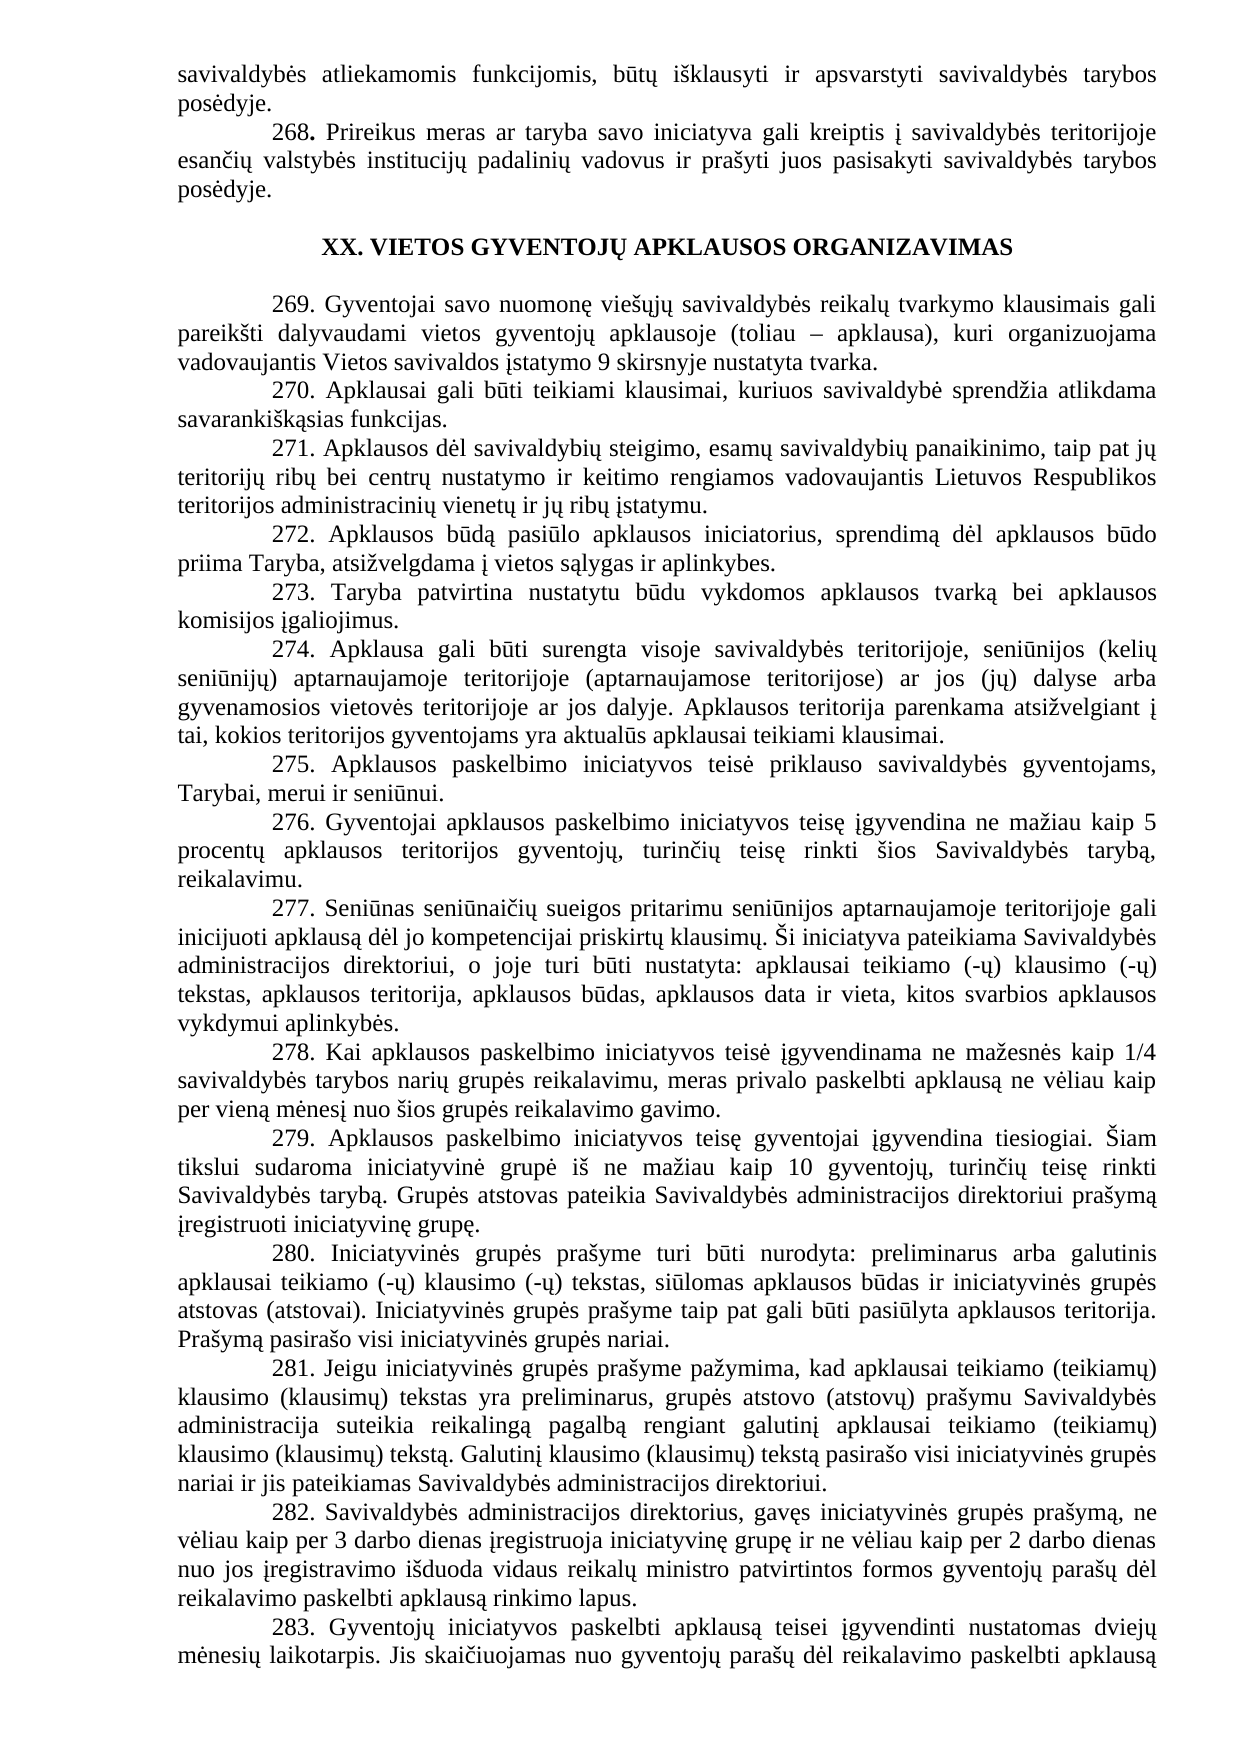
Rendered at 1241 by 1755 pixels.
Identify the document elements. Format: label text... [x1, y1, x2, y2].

text XX. VIETOS GYVENTOJŲ APKLAUSOS ORGANIZAVIMAS [177, 232, 1158, 260]
text 276. Gyventojai apklausos paskelbimo iniciatyvos teisę įgyvendina ne mažiau kaip 5 procentų apklausos teritorijos gyventojų, turinčių teisę rinkti šios Savivaldybės tarybą, reikalavimu. [177, 807, 1158, 893]
text 268. Prireikus meras ar taryba savo iniciatyva gali kreiptis į savivaldybės teritorijoje esančių valstybės institucijų padalinių vadovus ir prašyti juos pasisakyti savivaldybės tarybos posėdyje. [177, 117, 1158, 203]
text 273. Taryba patvirtina nustatytu būdu vykdomos apklausos tvarką bei apklausos komisijos įgaliojimus. [177, 577, 1158, 634]
text 275. Apklausos paskelbimo iniciatyvos teisė priklauso savivaldybės gyventojams, Tarybai, merui ir seniūnui. [177, 749, 1158, 807]
text 270. Apklausai gali būti teikiami klausimai, kuriuos savivaldybė sprendžia atlikdama savarankiškąsias funkcijas. [177, 375, 1158, 433]
text 272. Apklausos būdą pasiūlo apklausos iniciatorius, sprendimą dėl apklausos būdo priima Taryba, atsižvelgdama į vietos sąlygas ir aplinkybes. [177, 519, 1158, 577]
text 274. Apklausa gali būti surengta visoje savivaldybės teritorijoje, seniūnijos (kelių seniūnijų) aptarnaujamoje teritorijoje (aptarnaujamose teritorijose) ar jos (jų) dalyse arba gyvenamosios vietovės teritorijoje ar jos dalyje. Apklausos teritorija parenkama atsižvelgiant į tai, kokios teritorijos gyventojams yra aktualūs apklausai teikiami klausimai. [177, 634, 1158, 749]
text 281. Jeigu iniciatyvinės grupės prašyme pažymima, kad apklausai teikiamo (teikiamų) klausimo (klausimų) tekstas yra preliminarus, grupės atstovo (atstovų) prašymu Savivaldybės administracija suteikia reikalingą pagalbą rengiant galutinį apklausai teikiamo (teikiamų) klausimo (klausimų) tekstą. Galutinį klausimo (klausimų) tekstą pasirašo visi iniciatyvinės grupės nariai ir jis pateikiamas Savivaldybės administracijos direktoriui. [177, 1353, 1158, 1497]
text 283. Gyventojų iniciatyvos paskelbti apklausą teisei įgyvendinti nustatomas dviejų mėnesių laikotarpis. Jis skaičiuojamas nuo gyventojų parašų dėl reikalavimo paskelbti apklausą [177, 1612, 1158, 1669]
text 278. Kai apklausos paskelbimo iniciatyvos teisė įgyvendinama ne mažesnės kaip 1/4 savivaldybės tarybos narių grupės reikalavimu, meras privalo paskelbti apklausą ne vėliau kaip per vieną mėnesį nuo šios grupės reikalavimo gavimo. [177, 1037, 1158, 1123]
text 280. Iniciatyvinės grupės prašyme turi būti nurodyta: preliminarus arba galutinis apklausai teikiamo (-ų) klausimo (-ų) tekstas, siūlomas apklausos būdas ir iniciatyvinės grupės atstovas (atstovai). Iniciatyvinės grupės prašyme taip pat gali būti pasiūlyta apklausos teritorija. Prašymą pasirašo visi iniciatyvinės grupės nariai. [177, 1238, 1158, 1353]
text 271. Apklausos dėl savivaldybių steigimo, esamų savivaldybių panaikinimo, taip pat jų teritorijų ribų bei centrų nustatymo ir keitimo rengiamos vadovaujantis Lietuvos Respublikos teritorijos administracinių vienetų ir jų ribų įstatymu. [177, 433, 1158, 519]
text 269. Gyventojai savo nuomonę viešųjų savivaldybės reikalų tvarkymo klausimais gali pareikšti dalyvaudami vietos gyventojų apklausoje (toliau – apklausa), kuri organizuojama vadovaujantis Vietos savivaldos įstatymo 9 skirsnyje nustatyta tvarka. [177, 289, 1158, 375]
text 282. Savivaldybės administracijos direktorius, gavęs iniciatyvinės grupės prašymą, ne vėliau kaip per 3 darbo dienas įregistruoja iniciatyvinę grupę ir ne vėliau kaip per 2 darbo dienas nuo jos įregistravimo išduoda vidaus reikalų ministro patvirtintos formos gyventojų parašų dėl reikalavimo paskelbti apklausą rinkimo lapus. [177, 1497, 1158, 1612]
text savivaldybės atliekamomis funkcijomis, būtų išklausyti ir apsvarstyti savivaldybės tarybos posėdyje. [177, 59, 1158, 117]
text 279. Apklausos paskelbimo iniciatyvos teisę gyventojai įgyvendina tiesiogiai. Šiam tikslui sudaroma iniciatyvinė grupė iš ne mažiau kaip 10 gyventojų, turinčių teisę rinkti Savivaldybės tarybą. Grupės atstovas pateikia Savivaldybės administracijos direktoriui prašymą įregistruoti iniciatyvinę grupę. [177, 1123, 1158, 1238]
text 277. Seniūnas seniūnaičių sueigos pritarimu seniūnijos aptarnaujamoje teritorijoje gali inicijuoti apklausą dėl jo kompetencijai priskirtų klausimų. Ši iniciatyva pateikiama Savivaldybės administracijos direktoriui, o joje turi būti nustatyta: apklausai teikiamo (-ų) klausimo (-ų) tekstas, apklausos teritorija, apklausos būdas, apklausos data ir vieta, kitos svarbios apklausos vykdymui aplinkybės. [177, 893, 1158, 1037]
